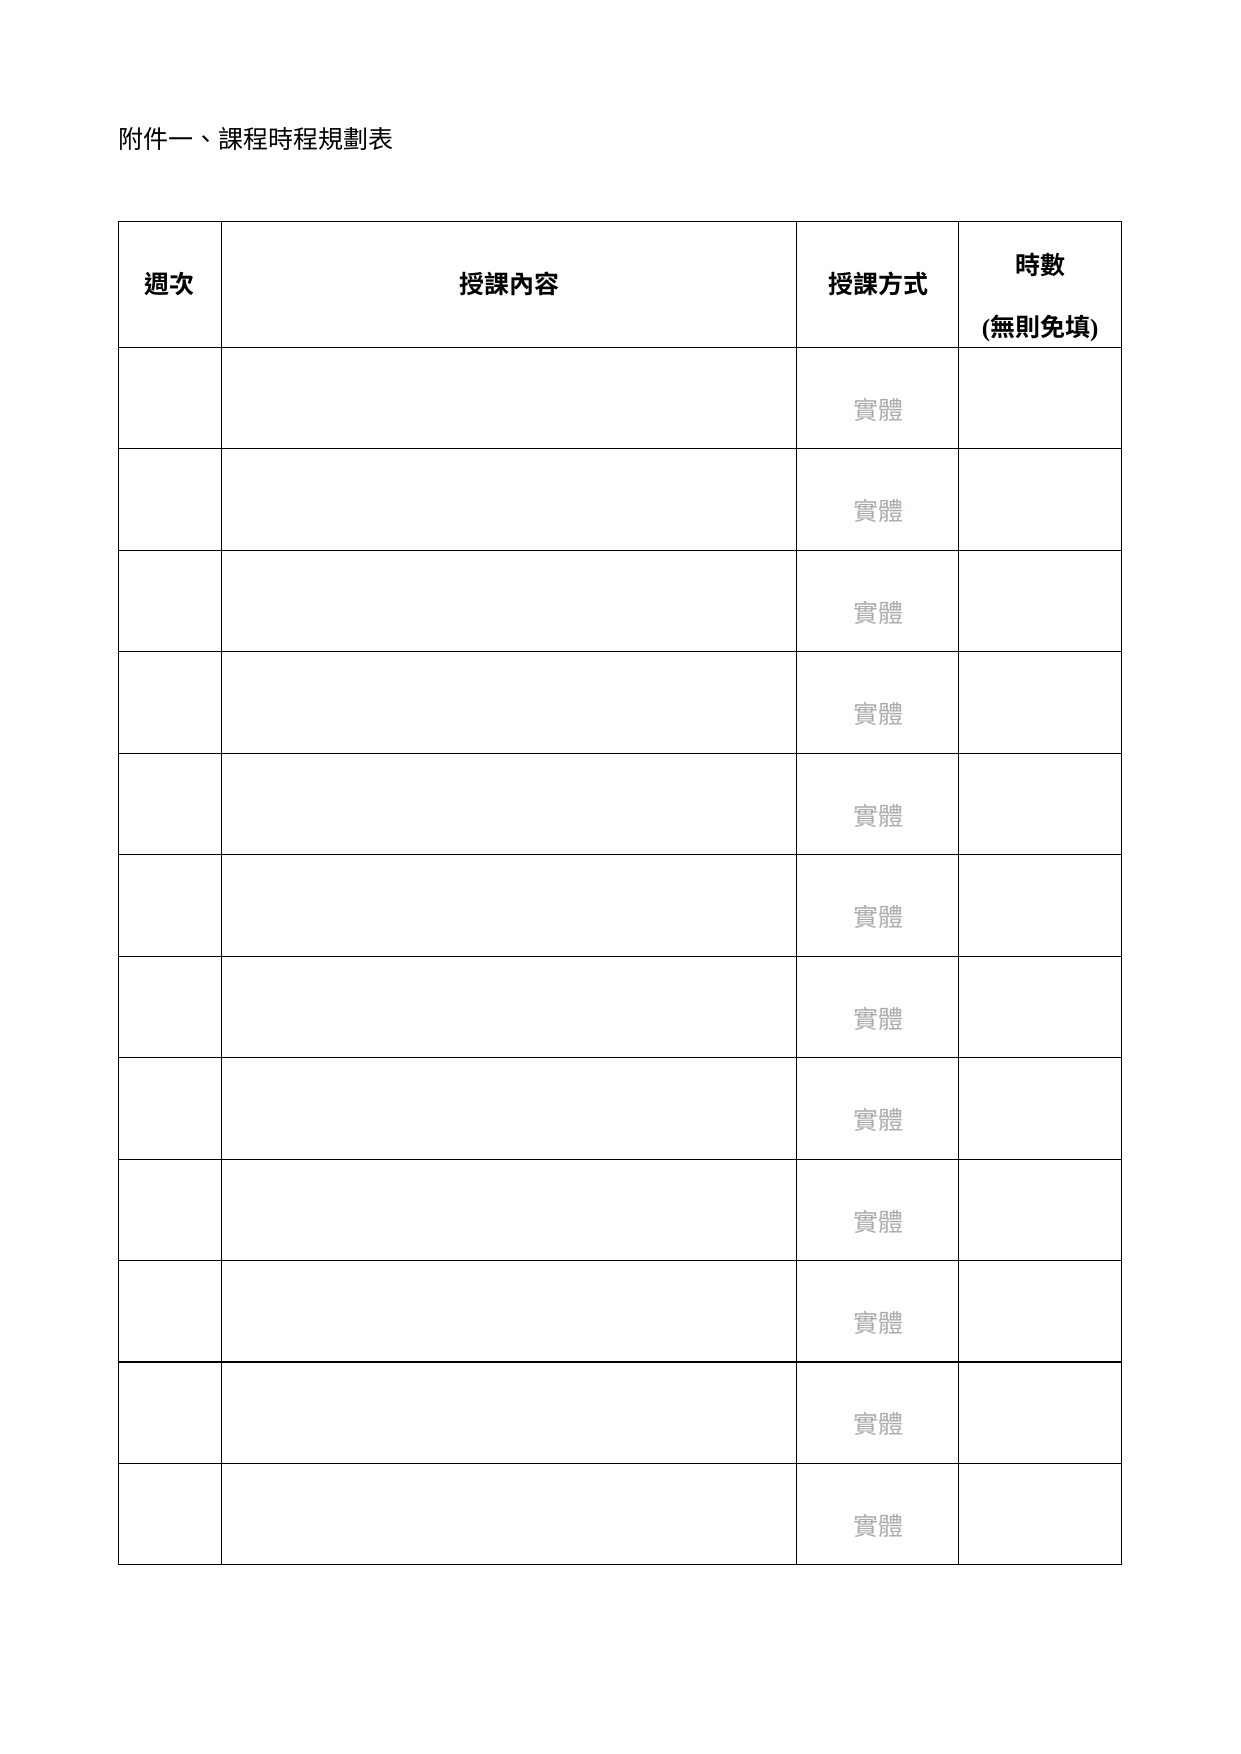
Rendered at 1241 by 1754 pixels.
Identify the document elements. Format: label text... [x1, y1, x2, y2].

table_cell [222, 551, 796, 651]
table_cell [119, 652, 221, 753]
table_cell [959, 652, 1121, 753]
table_cell [119, 1363, 221, 1463]
table_header 週次 [119, 222, 221, 347]
table_cell [222, 652, 796, 753]
table_cell [222, 754, 796, 854]
table_cell [222, 1464, 796, 1564]
table_cell 實體 [797, 855, 958, 956]
table_cell [119, 1261, 221, 1361]
table_cell 實體 [797, 1464, 958, 1564]
table_cell [959, 1261, 1121, 1361]
table_cell [959, 449, 1121, 550]
table_cell 實體 [797, 551, 958, 651]
text 附件一、課程時程規劃表 [118, 96, 1137, 158]
table_cell [222, 449, 796, 550]
table_header 授課內容 [222, 222, 796, 347]
table_header 時數 (無則免填) [959, 222, 1121, 347]
table_cell [959, 348, 1121, 448]
table_cell [959, 1058, 1121, 1158]
table_cell 實體 [797, 957, 958, 1057]
table_cell [222, 1363, 796, 1463]
table_cell [222, 1058, 796, 1158]
table_cell 實體 [797, 449, 958, 550]
table_cell [119, 551, 221, 651]
table_cell [222, 957, 796, 1057]
table_cell [959, 855, 1121, 956]
table_cell [959, 1464, 1121, 1564]
table_cell [119, 1058, 221, 1158]
table_cell [959, 1160, 1121, 1260]
table_cell [222, 348, 796, 448]
table_cell [959, 754, 1121, 854]
table_cell 實體 [797, 754, 958, 854]
table_cell 實體 [797, 1058, 958, 1158]
table_cell [959, 551, 1121, 651]
table_cell [119, 348, 221, 448]
table_cell 實體 [797, 1160, 958, 1260]
table_cell [959, 1363, 1121, 1463]
table_cell [119, 1160, 221, 1260]
table_cell 實體 [797, 348, 958, 448]
table_cell [119, 754, 221, 854]
table_cell [119, 855, 221, 956]
table_cell [222, 855, 796, 956]
table_cell [222, 1160, 796, 1260]
table_cell 實體 [797, 1261, 958, 1361]
table_cell [119, 957, 221, 1057]
table_cell [222, 1261, 796, 1361]
table_cell 實體 [797, 652, 958, 753]
table_cell [119, 449, 221, 550]
table_cell [119, 1464, 221, 1564]
table_cell [959, 957, 1121, 1057]
table_header 授課方式 [797, 222, 958, 347]
table_cell 實體 [797, 1363, 958, 1463]
